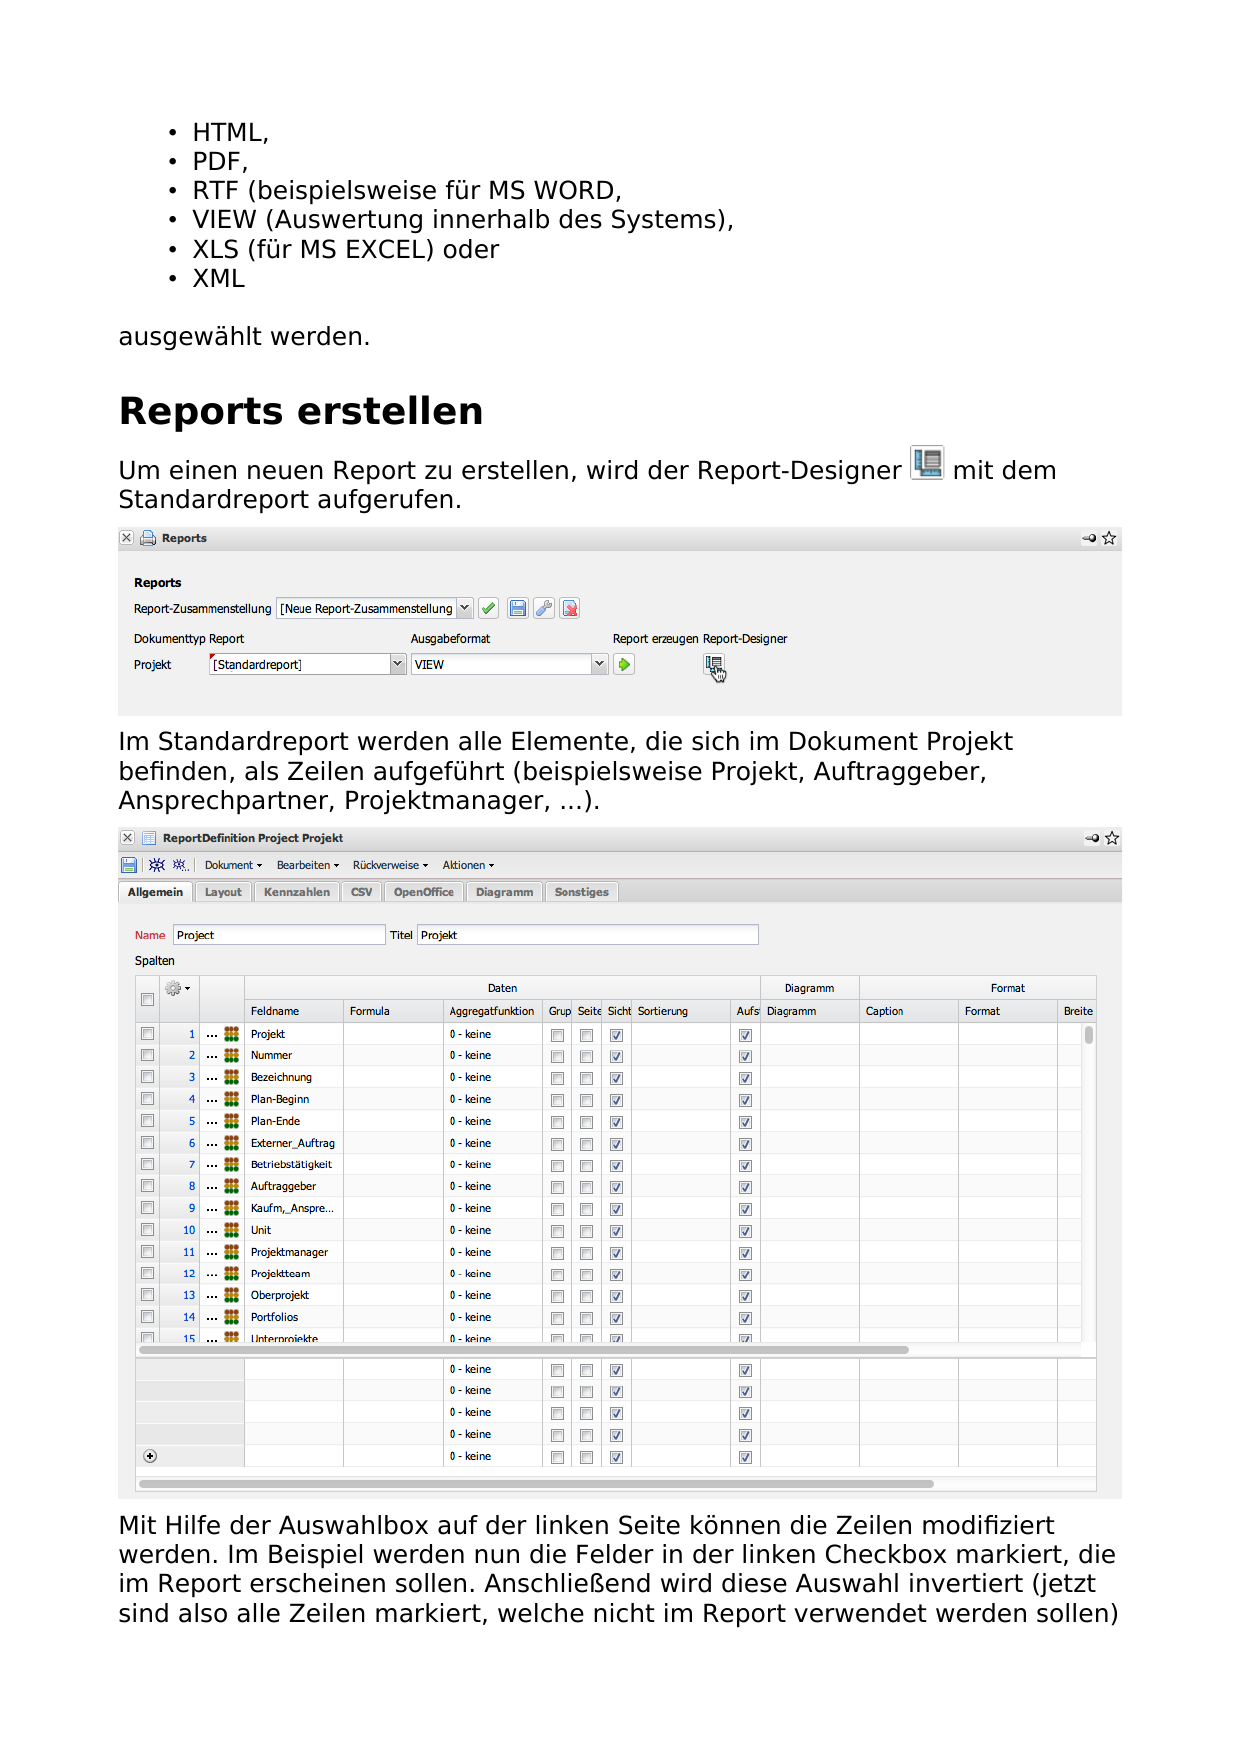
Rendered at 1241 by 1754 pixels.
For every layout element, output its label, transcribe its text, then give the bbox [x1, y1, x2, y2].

text Um einen neuen Report zu erstellen, wird der Report-Designer mit dem Standardreport aufgerufen. [118, 445, 1122, 515]
list VIEW (Auswertung innerhalb des Systems), [177, 206, 1122, 235]
text Mit Hilfe der Auswahlbox auf der linken Seite können die Zeilen modifiziert werden. Im Beispiel werden nun die Felder in der linken Checkbox markiert, die im Report erscheinen sollen. Anschließend wird diese Auswahl invertiert (jetzt sind also alle Zeilen markiert, welche nicht im Report verwendet werden sollen) [118, 1511, 1122, 1628]
list XLS (für MS EXCEL) oder [177, 235, 1122, 264]
list RTF (beispielsweise für MS WORD, [177, 176, 1122, 206]
subtitle Reports erstellen [118, 389, 1122, 433]
picture [118, 827, 1123, 1499]
picture [910, 445, 945, 480]
list PDF, [177, 147, 1122, 176]
text Im Standardreport werden alle Elemente, die sich im Dokument Projekt befinden, als Zeilen aufgeführt (beispielsweise Projekt, Auftraggeber, Ansprechpartner, Projektmanager, ...). [118, 728, 1122, 815]
list HTML, [177, 118, 1122, 147]
picture [118, 527, 1123, 716]
text ausgewählt werden. [118, 323, 1122, 352]
list XML [177, 264, 1122, 293]
